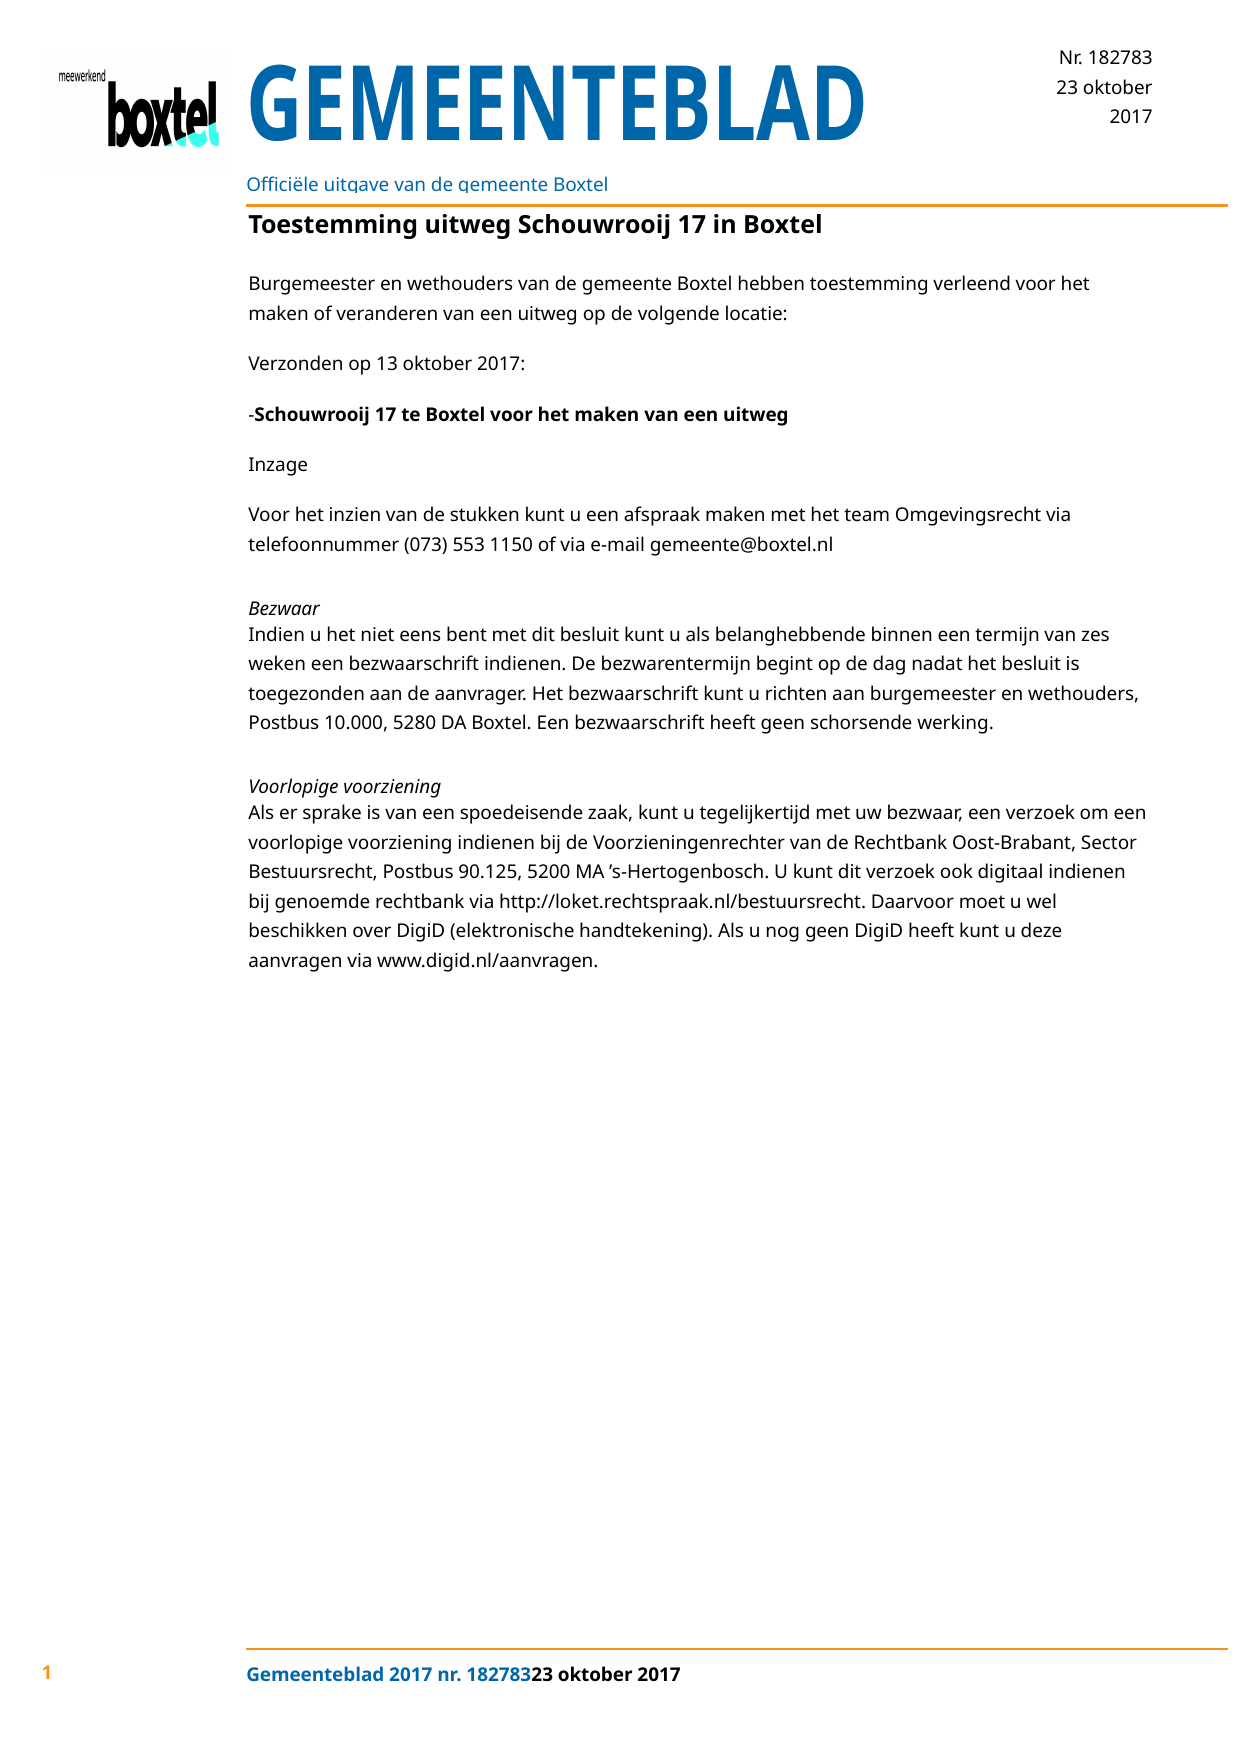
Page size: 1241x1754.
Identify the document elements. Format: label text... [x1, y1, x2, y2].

text Inzage [248, 451, 1152, 477]
text Indien u het niet eens bent met dit besluit kunt u als belanghebbende binnen een termijn van zes weken een bezwaarschrift indienen. De bezwarentermijn begint op de dag nadat het besluit is toegezonden aan de aanvrager. Het bezwaarschrift kunt u richten aan burgemeester en wethouders, Postbus 10.000, 5280 DA Boxtel. Een bezwaarschrift heeft geen schorsende werking. [248, 621, 1152, 735]
text -Schouwrooij 17 te Boxtel voor het maken van een uitweg [248, 401, 1152, 426]
text Bezwaar [248, 595, 1152, 621]
text Als er sprake is van een spoedeisende zaak, kunt u tegelijkertijd met uw bezwaar, een verzoek om een voorlopige voorziening indienen bij de Voorzieningenrechter van de Rechtbank Oost-Brabant, Sector Bestuursrecht, Postbus 90.125, 5200 MA ’s-Hertogenbosch. U kunt dit verzoek ook digitaal indienen bij genoemde rechtbank via http://loket.rechtspraak.nl/bestuursrecht. Daarvoor moet u wel beschikken over DigiD (elektronische handtekening). Als u nog geen DigiD heeft kunt u deze aanvragen via www.digid.nl/aanvragen. [248, 799, 1152, 973]
text Verzonden op 13 oktober 2017: [248, 350, 1152, 376]
picture [41, 47, 231, 172]
text Burgemeester en wethouders van de gemeente Boxtel hebben toestemming verleend voor het maken of veranderen van een uitweg op de volgende locatie: [248, 270, 1152, 326]
text Toestemming uitweg Schouwrooij 17 in Boxtel [248, 207, 1152, 241]
text Voor het inzien van de stukken kunt u een afspraak maken met het team Omgevingsrecht via telefoonnummer (073) 553 1150 of via e-mail gemeente@boxtel.nl [248, 502, 1152, 557]
text Voorlopige voorziening [248, 773, 1152, 799]
